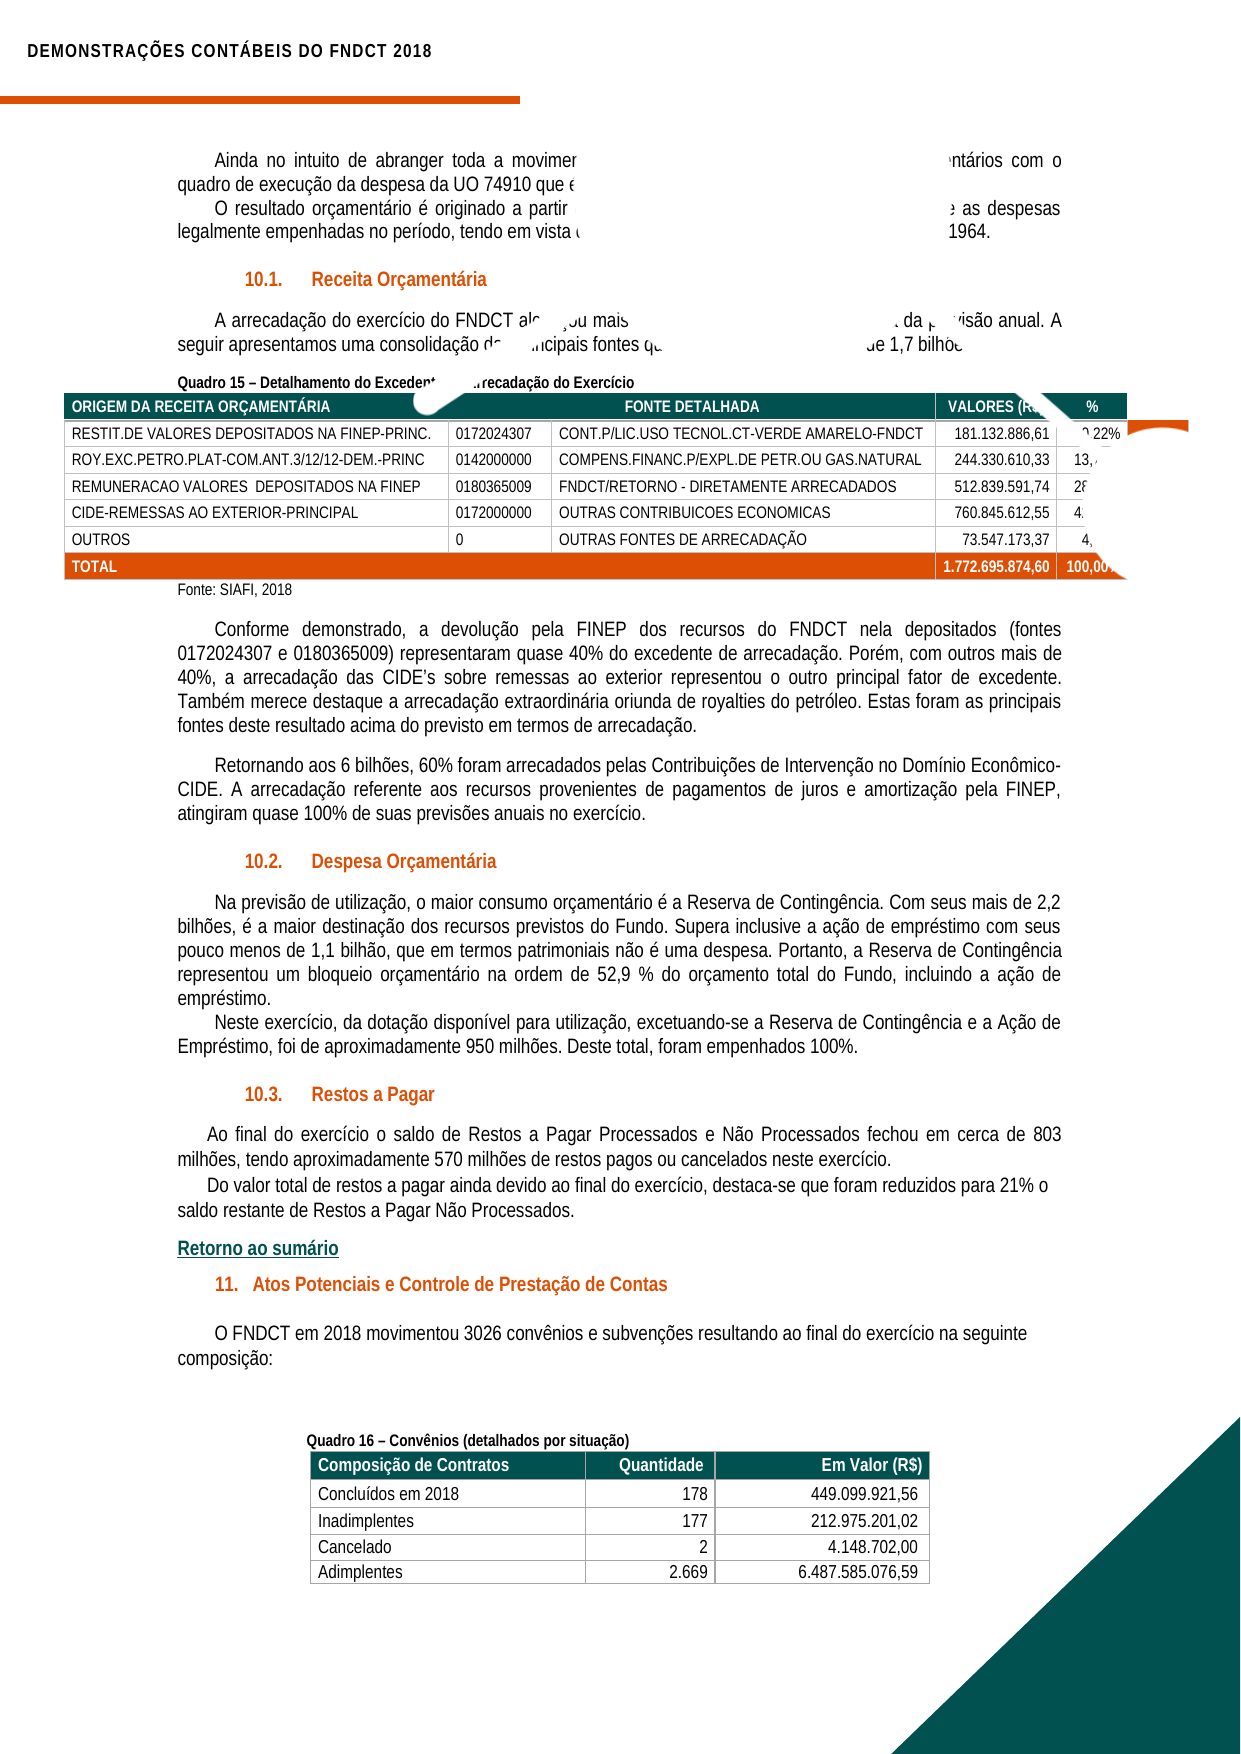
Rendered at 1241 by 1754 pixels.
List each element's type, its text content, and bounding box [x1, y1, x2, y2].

text Do valor total de restos a pagar ainda devido ao final do exercício, destaca-se que foram reduzidos para 21% o saldo restante de Restos a Pagar Não Processados. [177, 1173, 1063, 1222]
table_cell 212.975.201,02 [716, 1508, 929, 1533]
table_cell Inadimplentes [311, 1508, 585, 1533]
table_cell 0172024307 [449, 422, 551, 446]
text Ainda no intuito de abranger toda a movimentação, completa-se os Demonstrativos Orçamentários com o quadro de execução da despesa da UO 74910 que é específica à ação de Empréstimo à FINEP. [177, 148, 577, 196]
table_cell 449.099.921,56 [716, 1480, 929, 1507]
table_cell RESTIT.DE VALORES DEPOSITADOS NA FINEP-PRINC. [65, 422, 448, 446]
table_cell 512.839.591,74 [936, 474, 1056, 499]
table_cell 178 [586, 1480, 714, 1507]
text A arrecadação do exercício do FNDCT alcançou mais de 6 bilhões de Reais, 41% acima da previsão anual. A seguir apresentamos uma consolidação das principais fontes que geraram este excedente de 1,7 bilhões: [177, 308, 553, 356]
table_cell 100,00% [1057, 553, 1124, 579]
table_cell 760.845.612,55 [936, 500, 1056, 526]
text Retornando aos 6 bilhões, 60% foram arrecadados pelas Contribuições de Intervenção no Domínio Econômico-CIDE. A arrecadação referente aos recursos provenientes de pagamentos de juros e amortização pela FINEP, atingiram quase 100% de suas previsões anuais no exercício. [177, 753, 1063, 825]
text O FNDCT em 2018 movimentou 3026 convênios e subvenções resultando ao final do exercício na seguinte composição: [177, 1321, 1063, 1370]
table_cell 28,93% [1057, 474, 1088, 499]
table_cell COMPENS.FINANC.P/EXPL.DE PETR.OU GAS.NATURAL [552, 447, 935, 473]
text Retorno ao sumário [177, 1236, 1063, 1260]
table_cell 0180365009 [449, 474, 551, 499]
text Ainda no intuito de abranger toda a movimentação, completa-se os Demonstrativos Orçamentários com o quadro de execução da despesa da UO 74910 que é específica à ação de Empréstimo à FINEP. [949, 148, 1063, 196]
table_header FONTE DETALHADA [448, 393, 935, 419]
table_header % [1057, 393, 1127, 419]
text Conforme demonstrado, a devolução pela FINEP dos recursos do FNDCT nela depositados (fontes 0172024307 e 0180365009) representaram quase 40% do excedente de arrecadação. Porém, com outros mais de 40%, a arrecadação das CIDE’s sobre remessas ao exterior representou o outro principal fator de excedente. Também merece destaque a arrecadação extraordinária oriunda de royalties do petróleo. Estas foram as principais fontes deste resultado acima do previsto em termos de arrecadação. [177, 617, 1063, 737]
table_cell 10,22% [1076, 422, 1127, 446]
table_cell 1.772.695.874,60 [936, 553, 1056, 579]
table_cell 244.330.610,33 [936, 447, 1056, 473]
table_cell OUTRAS FONTES DE ARRECADAÇÃO [552, 527, 935, 552]
list Restos a Pagar [244, 1081, 1063, 1105]
table_cell CIDE-REMESSAS AO EXTERIOR-PRINCIPAL [65, 500, 448, 526]
list Atos Potenciais e Controle de Prestação de Contas [215, 1272, 1063, 1296]
text O resultado orçamentário é originado a partir da confrontação entre as receitas arrecadadas e as despesas legalmente empenhadas no período, tendo em vista critério estabelecido pelo art. 35 da Lei n°. 4.320/1964. [177, 196, 579, 243]
table_cell CONT.P/LIC.USO TECNOL.CT-VERDE AMARELO-FNDCT [552, 422, 935, 446]
text A arrecadação do exercício do FNDCT alcançou mais de 6 bilhões de Reais, 41% acima da previsão anual. A seguir apresentamos uma consolidação das principais fontes que geraram este excedente de 1,7 bilhões: [947, 308, 1063, 356]
table_cell OUTRAS CONTRIBUICOES ECONOMICAS [552, 500, 935, 526]
text Ao final do exercício o saldo de Restos a Pagar Processados e Não Processados fechou em cerca de 803 milhões, tendo aproximadamente 570 milhões de restos pagos ou cancelados neste exercício. [177, 1122, 1063, 1171]
table_cell 13,78% [1057, 447, 1095, 473]
table_header [1128, 393, 1188, 419]
table_cell 4.148.702,00 [716, 1535, 929, 1560]
table_cell 95,85% [1128, 420, 1188, 434]
list Receita Orçamentária [244, 267, 596, 291]
table_cell 6.487.585.076,59 [716, 1561, 929, 1583]
table_cell Adimplentes [311, 1561, 585, 1583]
table_header ORIGEM DA RECEITA ORÇAMENTÁRIA [64, 393, 448, 419]
table_cell [1057, 430, 1077, 446]
table_cell ROY.EXC.PETRO.PLAT-COM.ANT.3/12/12-DEM.-PRINC [65, 447, 448, 473]
list Despesa Orçamentária [244, 849, 1063, 873]
table_cell Concluídos em 2018 [311, 1480, 585, 1507]
text Quadro 15 – Detalhamento do Excedente de Arrecadação do Exercício [177, 373, 445, 392]
table_cell 177 [586, 1508, 714, 1533]
table_cell 2 [586, 1535, 714, 1560]
table_header VALORES (R$) [936, 393, 1045, 419]
text Na previsão de utilização, o maior consumo orçamentário é a Reserva de Contingência. Com seus mais de 2,2 bilhões, é a maior destinação dos recursos previstos do Fundo. Supera inclusive a ação de empréstimo com seus pouco menos de 1,1 bilhão, que em termos patrimoniais não é uma despesa. Portanto, a Reserva de Contingência representou um bloqueio orçamentário na ordem de 52,9 % do orçamento total do Fundo, incluindo a ação de empréstimo. [177, 890, 1063, 1009]
list [925, 267, 1063, 291]
table_cell 0 [449, 527, 551, 552]
table_cell 0142000000 [449, 447, 551, 473]
text A arrecadação do exercício do FNDCT alcançou mais de 6 bilhões de Reais, 41% acima da previsão anual. A seguir apresentamos uma consolidação das principais fontes que geraram este excedente de 1,7 bilhões: [857, 309, 969, 356]
table_cell FNDCT/RETORNO - DIRETAMENTE ARRECADADOS [552, 474, 935, 499]
text Neste exercício, da dotação disponível para utilização, excetuando-se a Reserva de Contingência e a Ação de Empréstimo, foi de aproximadamente 950 milhões. Deste total, foram empenhados 100%. [177, 1009, 1063, 1057]
text Quadro 15 – Detalhamento do Excedente de Arrecadação do Exercício [469, 373, 1011, 392]
table_cell 2.669 [586, 1561, 714, 1583]
table_cell 42,92% [1057, 500, 1084, 526]
table_cell REMUNERACAO VALORES DEPOSITADOS NA FINEP [65, 474, 448, 499]
table_header Quantidade [586, 1452, 714, 1479]
table_cell 73.547.173,37 [936, 527, 1056, 552]
table_header Composição de Contratos [311, 1452, 585, 1479]
text Quadro 16 – Convênios (detalhados por situação) [177, 1430, 1063, 1449]
table_cell 0172000000 [449, 500, 551, 526]
table_header Em Valor (R$) [716, 1452, 929, 1479]
text Fonte: SIAFI, 2018 [177, 580, 1063, 599]
table_cell TOTAL [65, 553, 935, 579]
table_cell 4,15% [1057, 527, 1095, 552]
table_cell Cancelado [311, 1535, 585, 1560]
table_cell OUTROS [65, 527, 448, 552]
table_cell 181.132.886,61 [936, 422, 1056, 446]
text O resultado orçamentário é originado a partir da confrontação entre as receitas arrecadadas e as despesas legalmente empenhadas no período, tendo em vista critério estabelecido pelo art. 35 da Lei n°. 4.320/1964. [946, 196, 1063, 243]
text A arrecadação do exercício do FNDCT alcançou mais de 6 bilhões de Reais, 41% acima da previsão anual. A seguir apresentamos uma consolidação das principais fontes que geraram este excedente de 1,7 bilhões: [523, 308, 669, 356]
